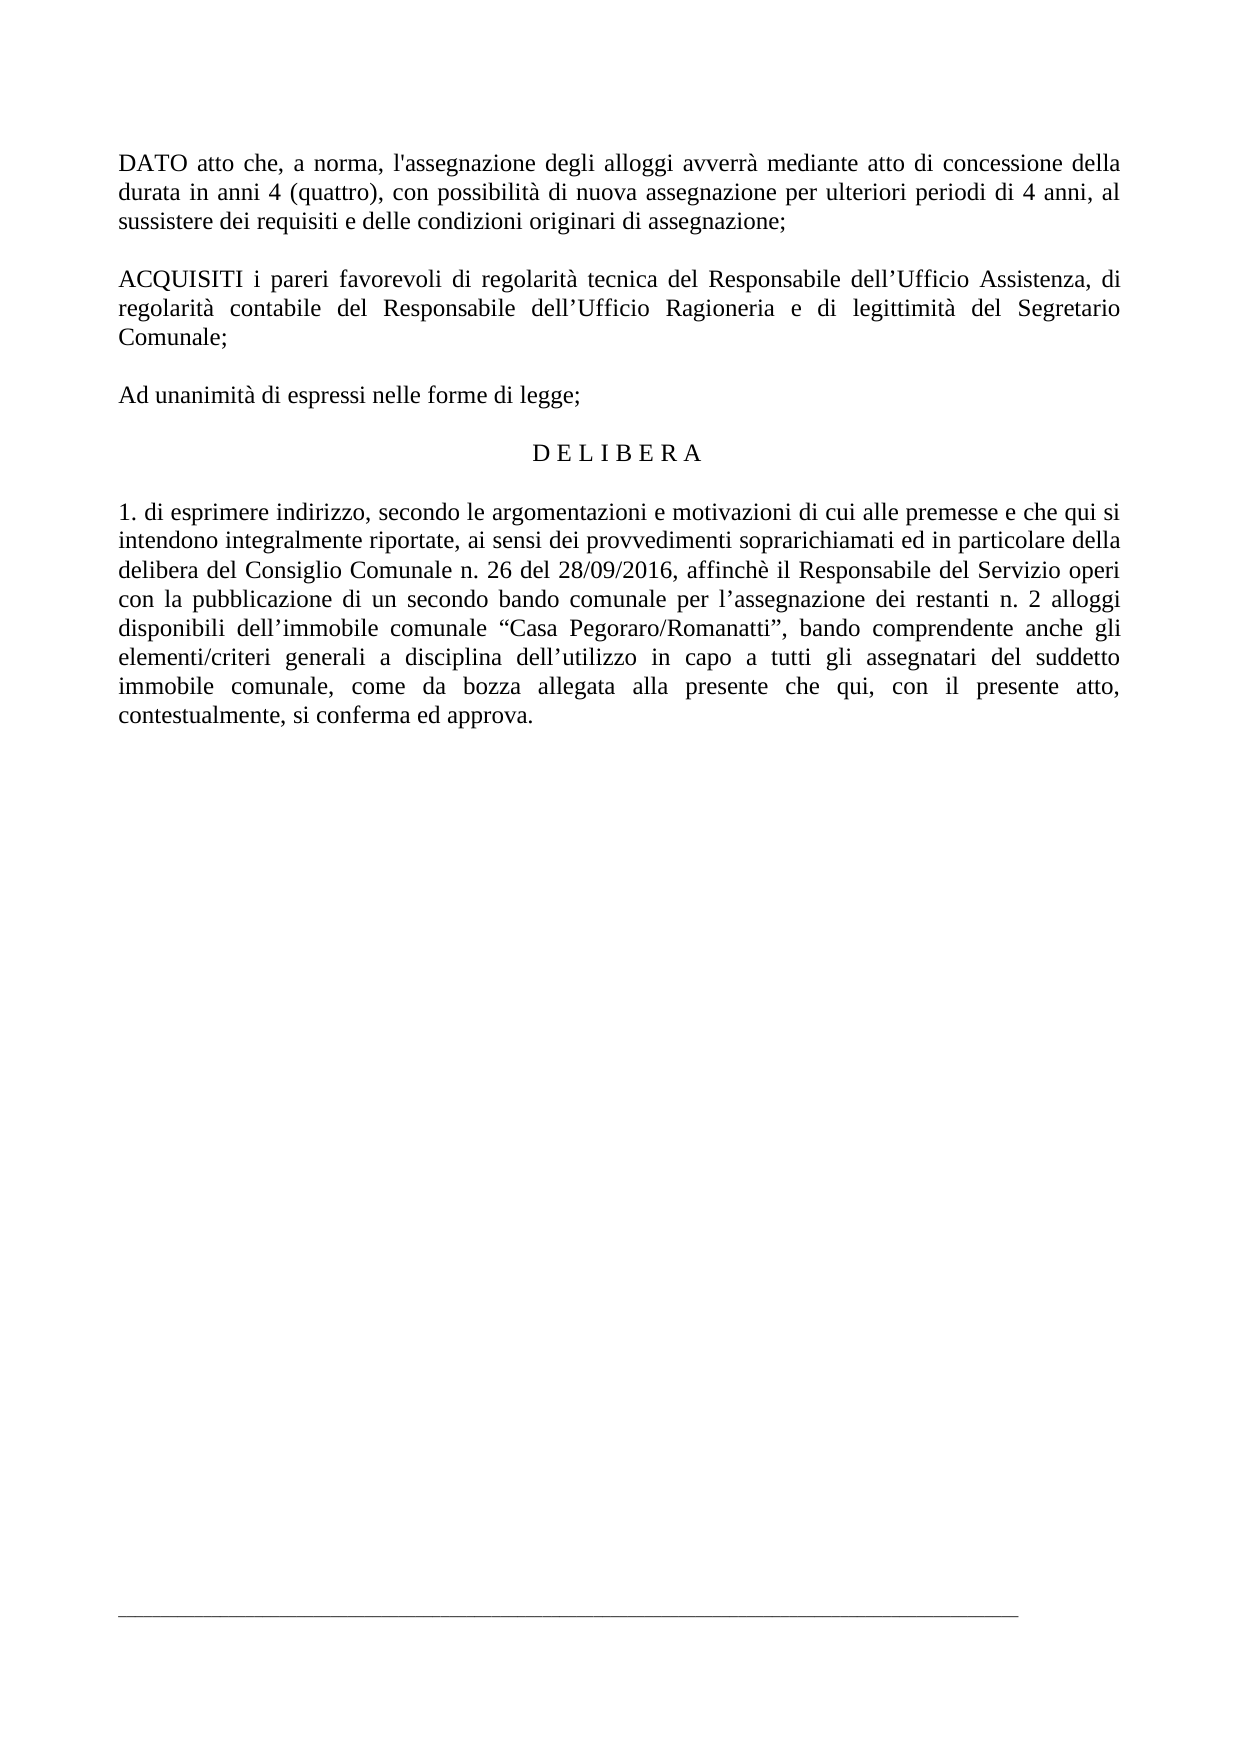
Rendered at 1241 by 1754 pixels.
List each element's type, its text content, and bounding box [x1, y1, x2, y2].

text DATO atto che, a norma, l'assegnazione degli alloggi avverrà mediante atto di concessione della durata in anni 4 (quattro), con possibilità di nuova assegnazione per ulteriori periodi di 4 anni, al sussistere dei requisiti e delle condizioni originari di assegnazione; [118, 148, 1122, 235]
text 1. di esprimere indirizzo, secondo le argomentazioni e motivazioni di cui alle premesse e che qui si intendono integralmente riportate, ai sensi dei provvedimenti soprarichiamati ed in particolare della delibera del Consiglio Comunale n. 26 del 28/09/2016, affinchè il Responsabile del Servizio operi con la pubblicazione di un secondo bando comunale per l’assegnazione dei restanti n. 2 alloggi disponibili dell’immobile comunale “Casa Pegoraro/Romanatti”, bando comprendente anche gli elementi/criteri generali a disciplina dell’utilizzo in capo a tutti gli assegnatari del suddetto immobile comunale, come da bozza allegata alla presente che qui, con il presente atto, contestualmente, si conferma ed approva. [118, 496, 1122, 729]
text ACQUISITI i pareri favorevoli di regolarità tecnica del Responsabile dell’Ufficio Assistenza, di regolarità contabile del Responsabile dell’Ufficio Ragioneria e di legittimità del Segretario Comunale; [118, 264, 1122, 351]
text D E L I B E R A [118, 438, 1122, 467]
text Ad unanimità di espressi nelle forme di legge; [118, 380, 1122, 409]
text __________________________________________________________________________________________________________ [118, 1601, 1122, 1619]
